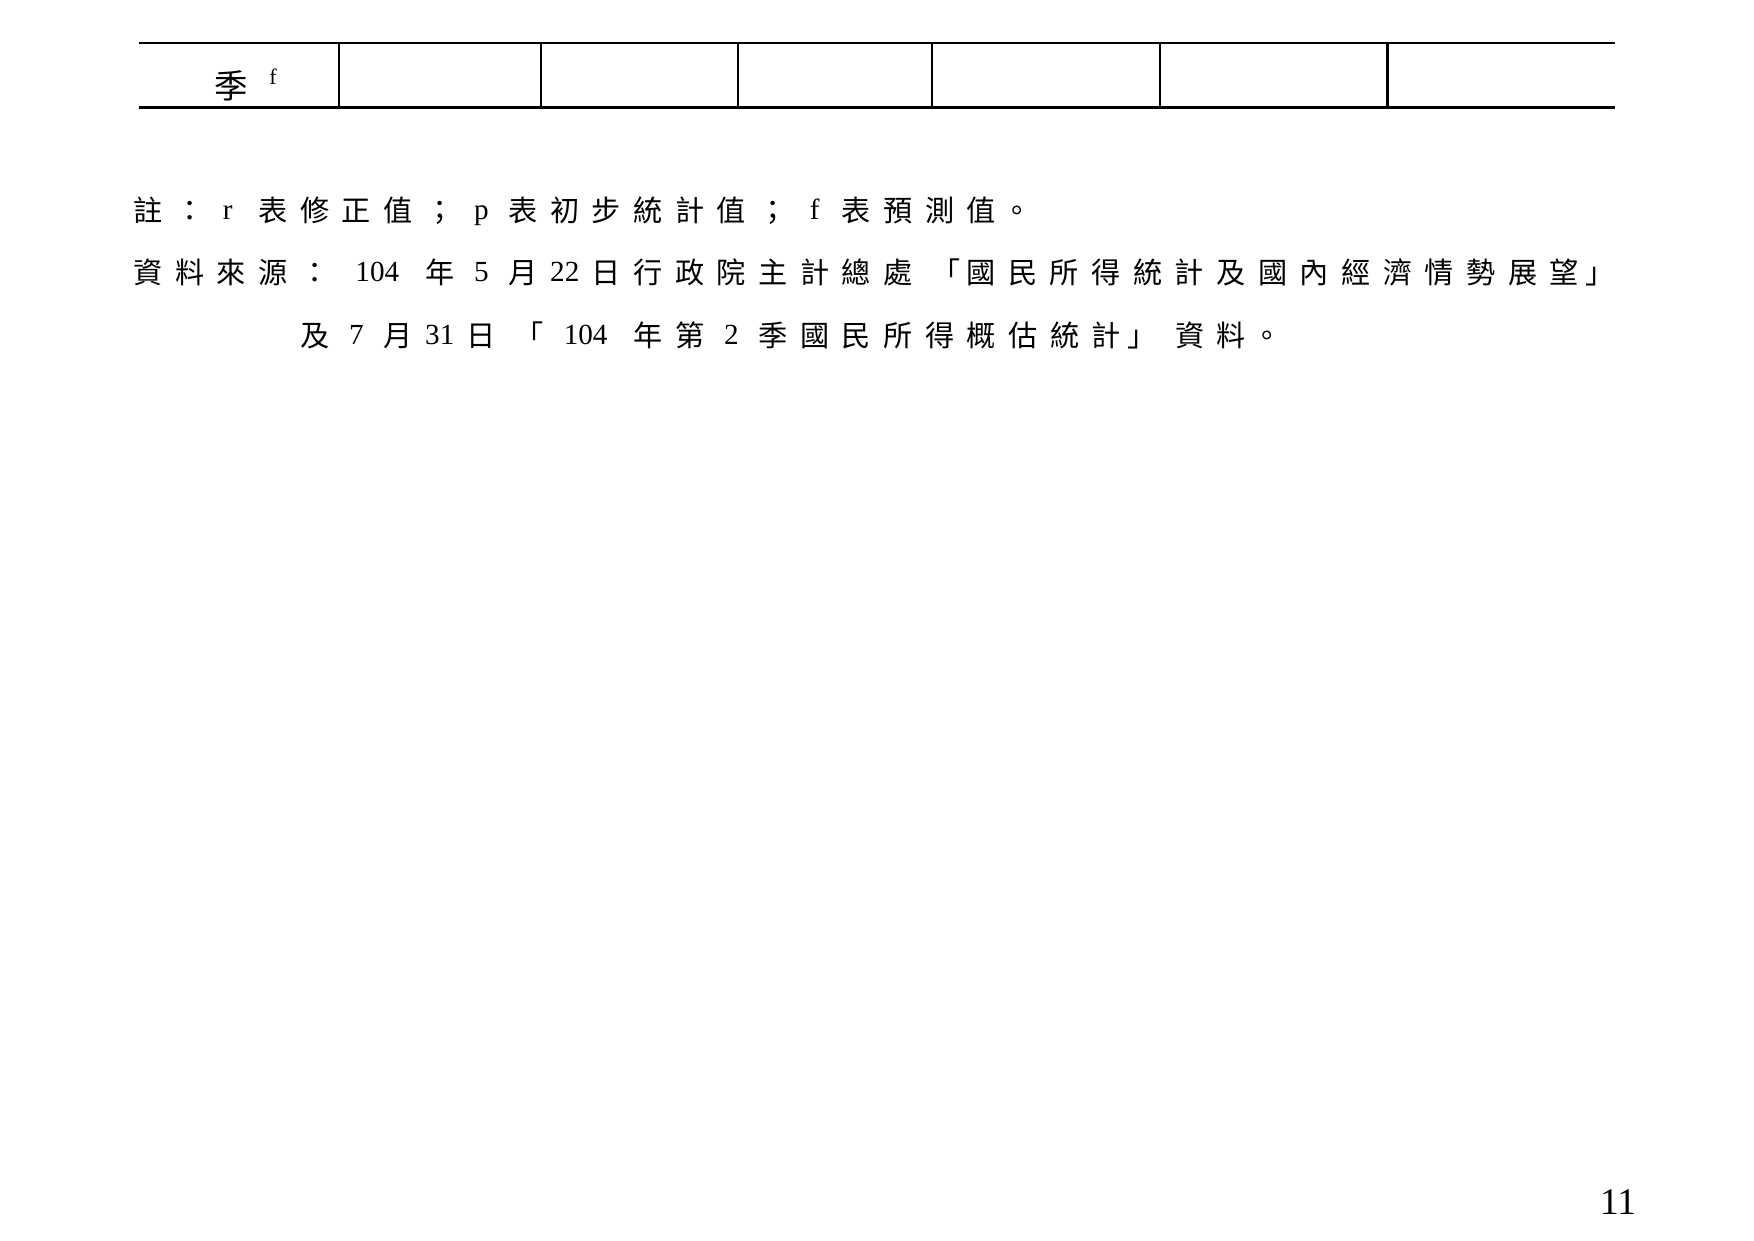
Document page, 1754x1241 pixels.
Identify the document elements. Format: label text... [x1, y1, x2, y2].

table_cell [340, 44, 540, 106]
table_cell [1389, 44, 1615, 106]
table_cell [739, 44, 931, 106]
table_cell [542, 44, 737, 106]
table_cell [1161, 44, 1386, 106]
table_cell [933, 44, 1159, 106]
table_cell 季f [139, 44, 338, 106]
text 資料來源：104年5月22日行政院主計總處「國民所得統計及國內經濟情勢展望」及7月31日「104年第2季國民所得概估統計」資料。 [127, 229, 1627, 354]
text 註：r 表修正值；p表初步統計值；f表預測值。 [127, 167, 1627, 229]
